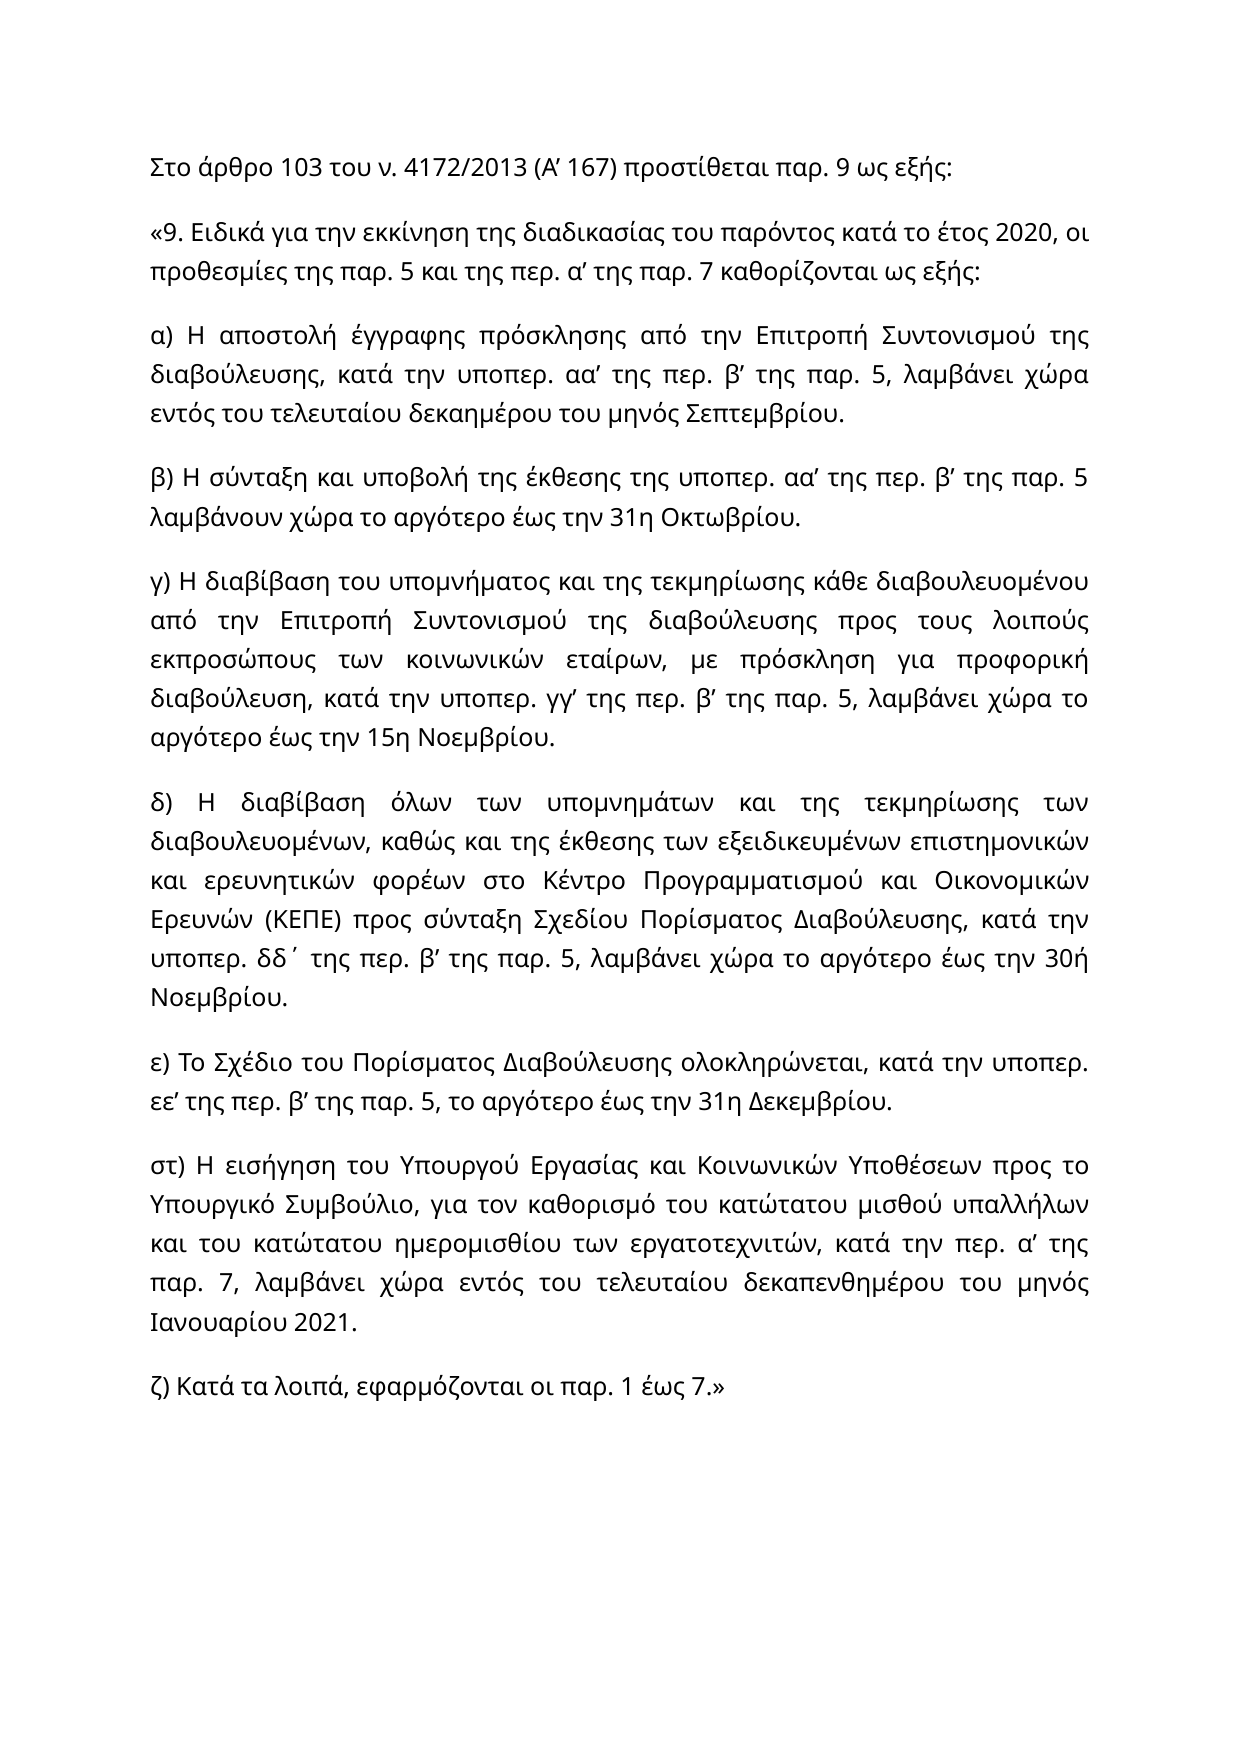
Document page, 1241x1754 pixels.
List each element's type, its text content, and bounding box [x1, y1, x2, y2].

text ζ) Κατά τα λοιπά, εφαρμόζονται οι παρ. 1 έως 7.» [150, 1368, 1090, 1402]
text α) Η αποστολή έγγραφης πρόσκλησης από την Επιτροπή Συντονισμού της διαβούλευσης, κατά την υποπερ. αα’ της περ. β’ της παρ. 5, λαμβάνει χώρα εντός του τελευταίου δεκαημέρου του μηνός Σεπτεμβρίου. [150, 317, 1090, 430]
text ε) Το Σχέδιο του Πορίσματος Διαβούλευσης ολοκληρώνεται, κατά την υποπερ. εε’ της περ. β’ της παρ. 5, το αργότερο έως την 31η Δεκεμβρίου. [150, 1044, 1090, 1117]
text «9. Ειδικά για την εκκίνηση της διαδικασίας του παρόντος κατά το έτος 2020, οι προθεσμίες της παρ. 5 και της περ. α’ της παρ. 7 καθορίζονται ως εξής: [150, 214, 1090, 287]
text στ) Η εισήγηση του Υπουργού Εργασίας και Κοινωνικών Υποθέσεων προς το Υπουργικό Συμβούλιο, για τον καθορισμό του κατώτατου μισθού υπαλλήλων και του κατώτατου ημερομισθίου των εργατοτεχνιτών, κατά την περ. α’ της παρ. 7, λαμβάνει χώρα εντός του τελευταίου δεκαπενθημέρου του μηνός Ιανουαρίου 2021. [150, 1147, 1090, 1338]
text γ) Η διαβίβαση του υπομνήματος και της τεκμηρίωσης κάθε διαβουλευομένου από την Επιτροπή Συντονισμού της διαβούλευσης προς τους λοιπούς εκπροσώπους των κοινωνικών εταίρων, με πρόσκληση για προφορική διαβούλευση, κατά την υποπερ. γγ’ της περ. β’ της παρ. 5, λαμβάνει χώρα το αργότερο έως την 15η Νοεμβρίου. [150, 563, 1090, 754]
text Στο άρθρο 103 του ν. 4172/2013 (Α’ 167) προστίθεται παρ. 9 ως εξής: [150, 150, 1090, 184]
text δ) Η διαβίβαση όλων των υπομνημάτων και της τεκμηρίωσης των διαβουλευομένων, καθώς και της έκθεσης των εξειδικευμένων επιστημονικών και ερευνητικών φορέων στο Κέντρο Προγραμματισμού και Οικονομικών Ερευνών (ΚΕΠΕ) προς σύνταξη Σχεδίου Πορίσματος Διαβούλευσης, κατά την υποπερ. δδ΄ της περ. β’ της παρ. 5, λαμβάνει χώρα το αργότερο έως την 30ή Νοεμβρίου. [150, 784, 1090, 1014]
text β) Η σύνταξη και υποβολή της έκθεσης της υποπερ. αα’ της περ. β’ της παρ. 5 λαμβάνουν χώρα το αργότερο έως την 31η Οκτωβρίου. [150, 460, 1090, 533]
